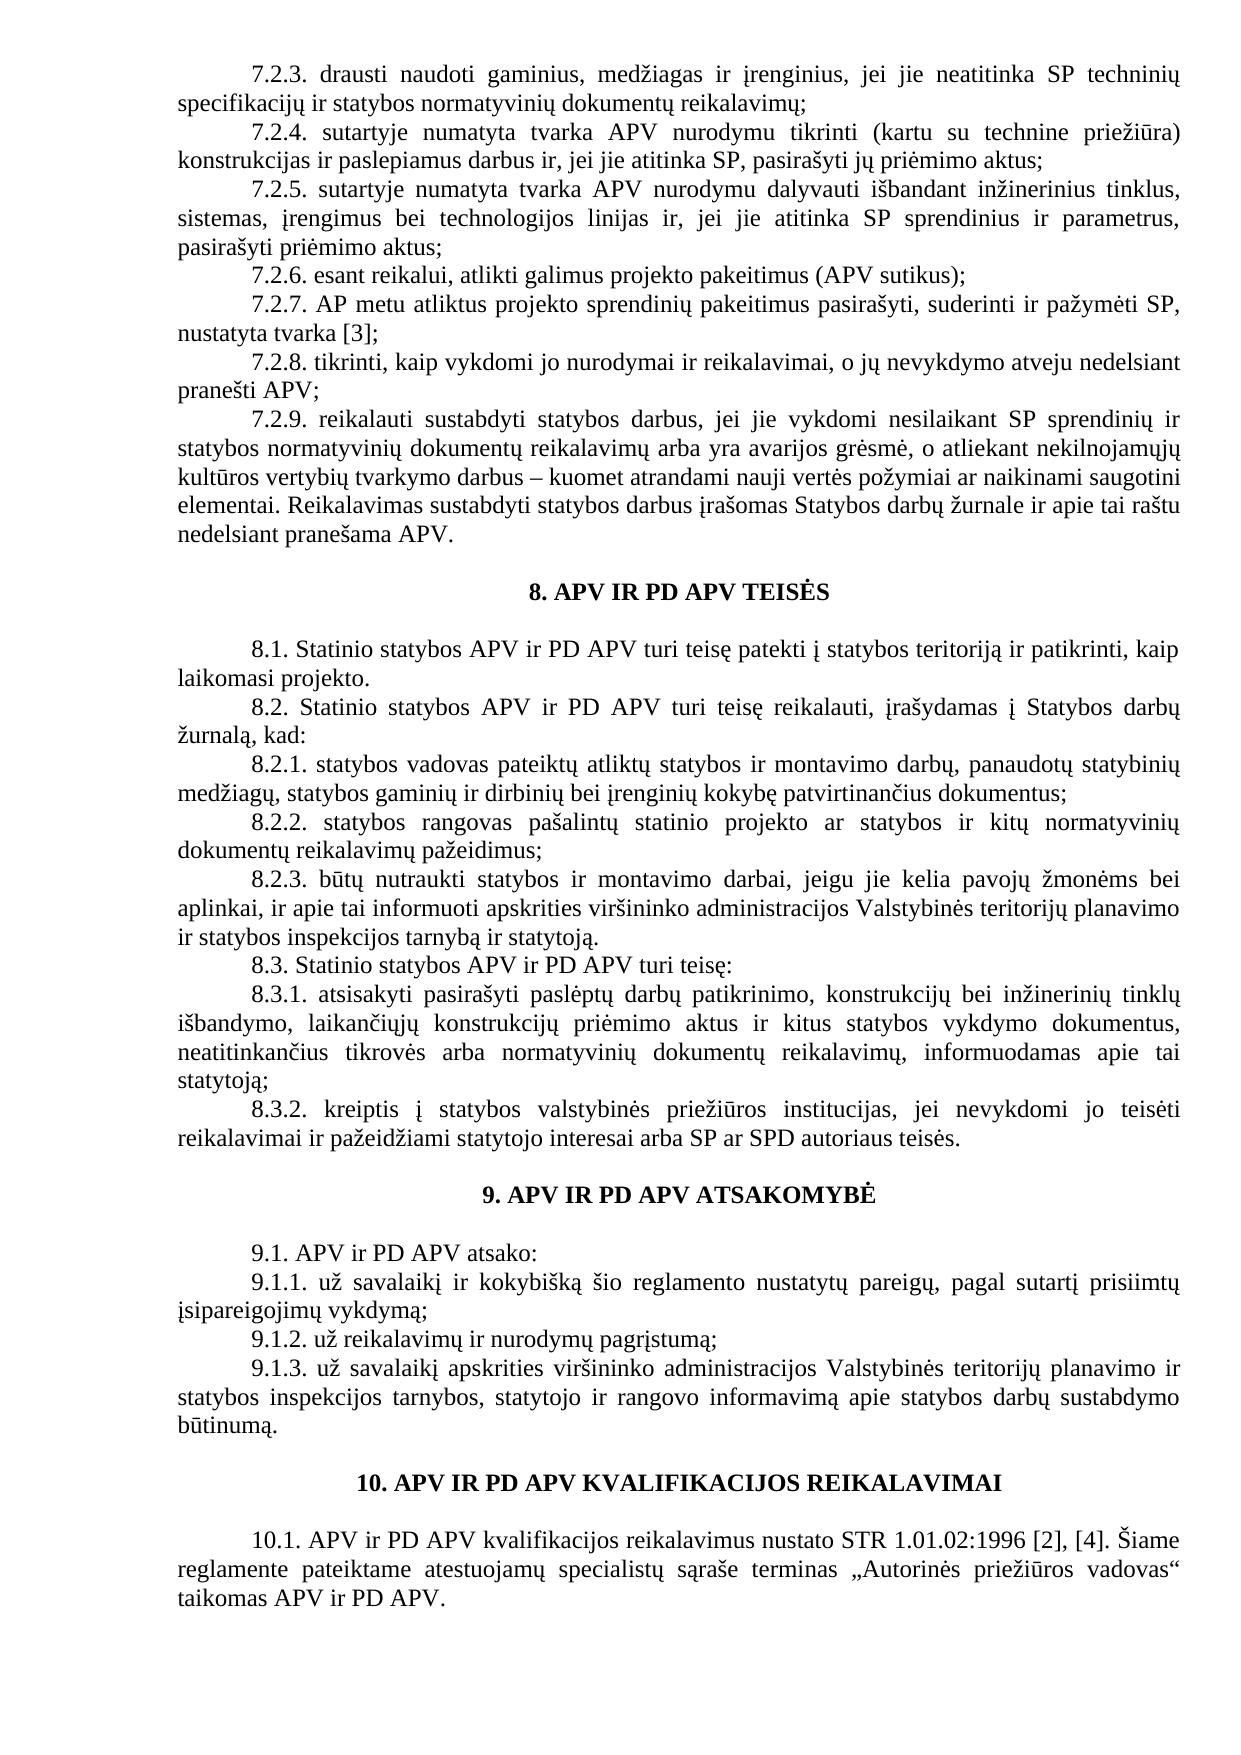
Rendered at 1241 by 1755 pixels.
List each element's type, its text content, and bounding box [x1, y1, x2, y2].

text 7.2.5. sutartyje numatyta tvarka APV nurodymu dalyvauti išbandant inžinerinius tinklus, sistemas, įrengimus bei technologijos linijas ir, jei jie atitinka SP sprendinius ir parametrus, pasirašyti priėmimo aktus; [177, 174, 1181, 260]
text 8.2.3. būtų nutraukti statybos ir montavimo darbai, jeigu jie kelia pavojų žmonėms bei aplinkai, ir apie tai informuoti apskrities viršininko administracijos Valstybinės teritorijų planavimo ir statybos inspekcijos tarnybą ir statytoją. [177, 864, 1181, 950]
text 9. APV IR PD APV ATSAKOMYBĖ [177, 1180, 1181, 1209]
text 9.1.1. už savalaikį ir kokybišką šio reglamento nustatytų pareigų, pagal sutartį prisiimtų įsipareigojimų vykdymą; [177, 1267, 1181, 1324]
text 9.1.3. už savalaikį apskrities viršininko administracijos Valstybinės teritorijų planavimo ir statybos inspekcijos tarnybos, statytojo ir rangovo informavimą apie statybos darbų sustabdymo būtinumą. [177, 1353, 1181, 1439]
text 7.2.3. drausti naudoti gaminius, medžiagas ir įrenginius, jei jie neatitinka SP techninių specifikacijų ir statybos normatyvinių dokumentų reikalavimų; [177, 59, 1181, 117]
text 8.2.1. statybos vadovas pateiktų atliktų statybos ir montavimo darbų, panaudotų statybinių medžiagų, statybos gaminių ir dirbinių bei įrenginių kokybę patvirtinančius dokumentus; [177, 749, 1181, 807]
text 8.1. Statinio statybos APV ir PD APV turi teisę patekti į statybos teritoriją ir patikrinti, kaip laikomasi projekto. [177, 634, 1181, 692]
text 8. APV IR PD APV TEISĖS [177, 577, 1181, 605]
text 8.3.1. atsisakyti pasirašyti paslėptų darbų patikrinimo, konstrukcijų bei inžinerinių tinklų išbandymo, laikančiųjų konstrukcijų priėmimo aktus ir kitus statybos vykdymo dokumentus, neatitinkančius tikrovės arba normatyvinių dokumentų reikalavimų, informuodamas apie tai statytoją; [177, 979, 1181, 1094]
text 7.2.7. AP metu atliktus projekto sprendinių pakeitimus pasirašyti, suderinti ir pažymėti SP, nustatyta tvarka [3]; [177, 289, 1181, 347]
text 10. APV IR PD APV KVALIFIKACIJOS REIKALAVIMAI [177, 1468, 1181, 1497]
text 8.2. Statinio statybos APV ir PD APV turi teisę reikalauti, įrašydamas į Statybos darbų žurnalą, kad: [177, 692, 1181, 749]
text 9.1. APV ir PD APV atsako: [177, 1238, 1181, 1267]
text 8.3. Statinio statybos APV ir PD APV turi teisę: [177, 950, 1181, 979]
text 7.2.8. tikrinti, kaip vykdomi jo nurodymai ir reikalavimai, o jų nevykdymo atveju nedelsiant pranešti APV; [177, 347, 1181, 404]
text 7.2.4. sutartyje numatyta tvarka APV nurodymu tikrinti (kartu su technine priežiūra) konstrukcijas ir paslepiamus darbus ir, jei jie atitinka SP, pasirašyti jų priėmimo aktus; [177, 117, 1181, 174]
text 10.1. APV ir PD APV kvalifikacijos reikalavimus nustato STR 1.01.02:1996 [2], [4]. Šiame reglamente pateiktame atestuojamų specialistų sąraše terminas „Autorinės priežiūros vadovas“ taikomas APV ir PD APV. [177, 1525, 1181, 1612]
text 7.2.6. esant reikalui, atlikti galimus projekto pakeitimus (APV sutikus); [177, 260, 1181, 289]
text 8.3.2. kreiptis į statybos valstybinės priežiūros institucijas, jei nevykdomi jo teisėti reikalavimai ir pažeidžiami statytojo interesai arba SP ar SPD autoriaus teisės. [177, 1094, 1181, 1152]
text 7.2.9. reikalauti sustabdyti statybos darbus, jei jie vykdomi nesilaikant SP sprendinių ir statybos normatyvinių dokumentų reikalavimų arba yra avarijos grėsmė, o atliekant nekilnojamųjų kultūros vertybių tvarkymo darbus – kuomet atrandami nauji vertės požymiai ar naikinami saugotini elementai. Reikalavimas sustabdyti statybos darbus įrašomas Statybos darbų žurnale ir apie tai raštu nedelsiant pranešama APV. [177, 404, 1181, 548]
text 9.1.2. už reikalavimų ir nurodymų pagrįstumą; [177, 1324, 1181, 1353]
text 8.2.2. statybos rangovas pašalintų statinio projekto ar statybos ir kitų normatyvinių dokumentų reikalavimų pažeidimus; [177, 807, 1181, 864]
